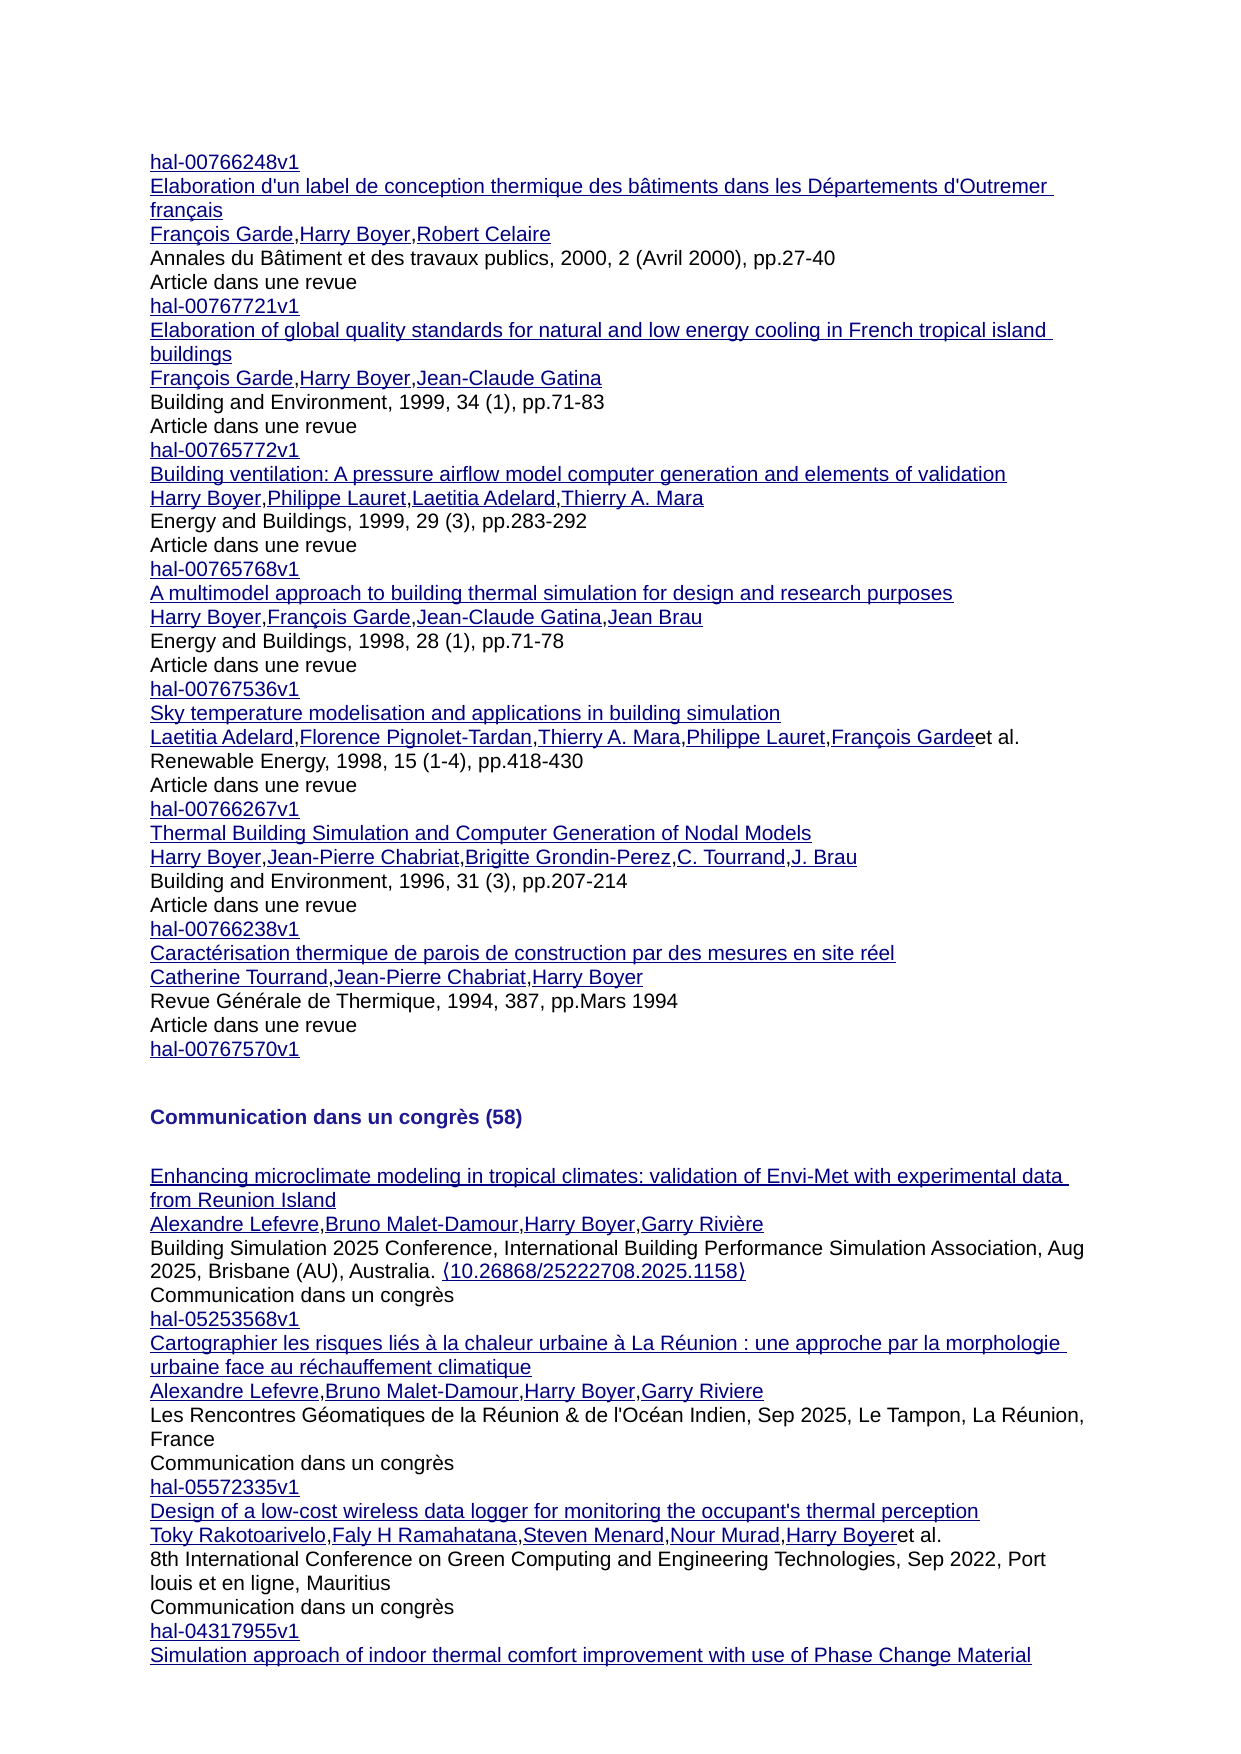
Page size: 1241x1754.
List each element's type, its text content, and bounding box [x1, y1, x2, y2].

table_cell Cartographier les risques liés à la chaleur urbaine à La Réunion : une approche par la morphologie urbaine face au réchauffement climatique Alexandre Lefevre,Bruno Malet-Damour,Harry Boyer,Garry Riviere Les Rencontres Géomatiques de la Réunion & de l'Océan Indien, Sep 2025, Le Tampon, La Réunion, France Communication dans un congrès hal-05572335v1 [150, 1331, 1090, 1499]
table_cell Design of a low-cost wireless data logger for monitoring the occupant's thermal perception Toky Rakotoarivelo,Faly H Ramahatana,Steven Menard,Nour Murad,Harry Boyeret al. 8th International Conference on Green Computing and Engineering Technologies, Sep 2022, Port louis et en ligne, Mauritius Communication dans un congrès hal-04317955v1 [150, 1499, 1090, 1643]
subtitle Communication dans un congrès (58) [150, 1105, 1090, 1129]
table_cell Building ventilation: A pressure airflow model computer generation and elements of validation Harry Boyer,Philippe Lauret,Laetitia Adelard,Thierry A. Mara Energy and Buildings, 1999, 29 (3), pp.283-292 Article dans une revue hal-00765768v1 [150, 461, 1090, 581]
table_cell Caractérisation thermique de parois de construction par des mesures en site réel Catherine Tourrand,Jean-Pierre Chabriat,Harry Boyer Revue Générale de Thermique, 1994, 387, pp.Mars 1994 Article dans une revue hal-00767570v1 [150, 941, 1090, 1060]
table_header Enhancing microclimate modeling in tropical climates: validation of Envi-Met with experimental data from Reunion Island Alexandre Lefevre,Bruno Malet-Damour,Harry Boyer,Garry Rivière Building Simulation 2025 Conference, International Building Performance Simulation Association, Aug 2025, Brisbane (AU), Australia. ⟨10.26868/25222708.2025.1158⟩ Communication dans un congrès hal-05253568v1 [150, 1164, 1090, 1331]
table_cell hal-00766248v1 [150, 150, 1090, 174]
table_cell Simulation approach of indoor thermal comfort improvement with use of Phase Change Material [150, 1643, 1090, 1667]
table_cell Sky temperature modelisation and applications in building simulation Laetitia Adelard,Florence Pignolet-Tardan,Thierry A. Mara,Philippe Lauret,François Gardeet al. Renewable Energy, 1998, 15 (1-4), pp.418-430 Article dans une revue hal-00766267v1 [150, 701, 1090, 821]
table_cell A multimodel approach to building thermal simulation for design and research purposes Harry Boyer,François Garde,Jean-Claude Gatina,Jean Brau Energy and Buildings, 1998, 28 (1), pp.71-78 Article dans une revue hal-00767536v1 [150, 581, 1090, 701]
table_cell Elaboration of global quality standards for natural and low energy cooling in French tropical island buildings François Garde,Harry Boyer,Jean-Claude Gatina Building and Environment, 1999, 34 (1), pp.71-83 Article dans une revue hal-00765772v1 [150, 318, 1090, 461]
table_cell Thermal Building Simulation and Computer Generation of Nodal Models Harry Boyer,Jean-Pierre Chabriat,Brigitte Grondin-Perez,C. Tourrand,J. Brau Building and Environment, 1996, 31 (3), pp.207-214 Article dans une revue hal-00766238v1 [150, 821, 1090, 941]
table_cell Elaboration d'un label de conception thermique des bâtiments dans les Départements d'Outremer français François Garde,Harry Boyer,Robert Celaire Annales du Bâtiment et des travaux publics, 2000, 2 (Avril 2000), pp.27-40 Article dans une revue hal-00767721v1 [150, 174, 1090, 318]
